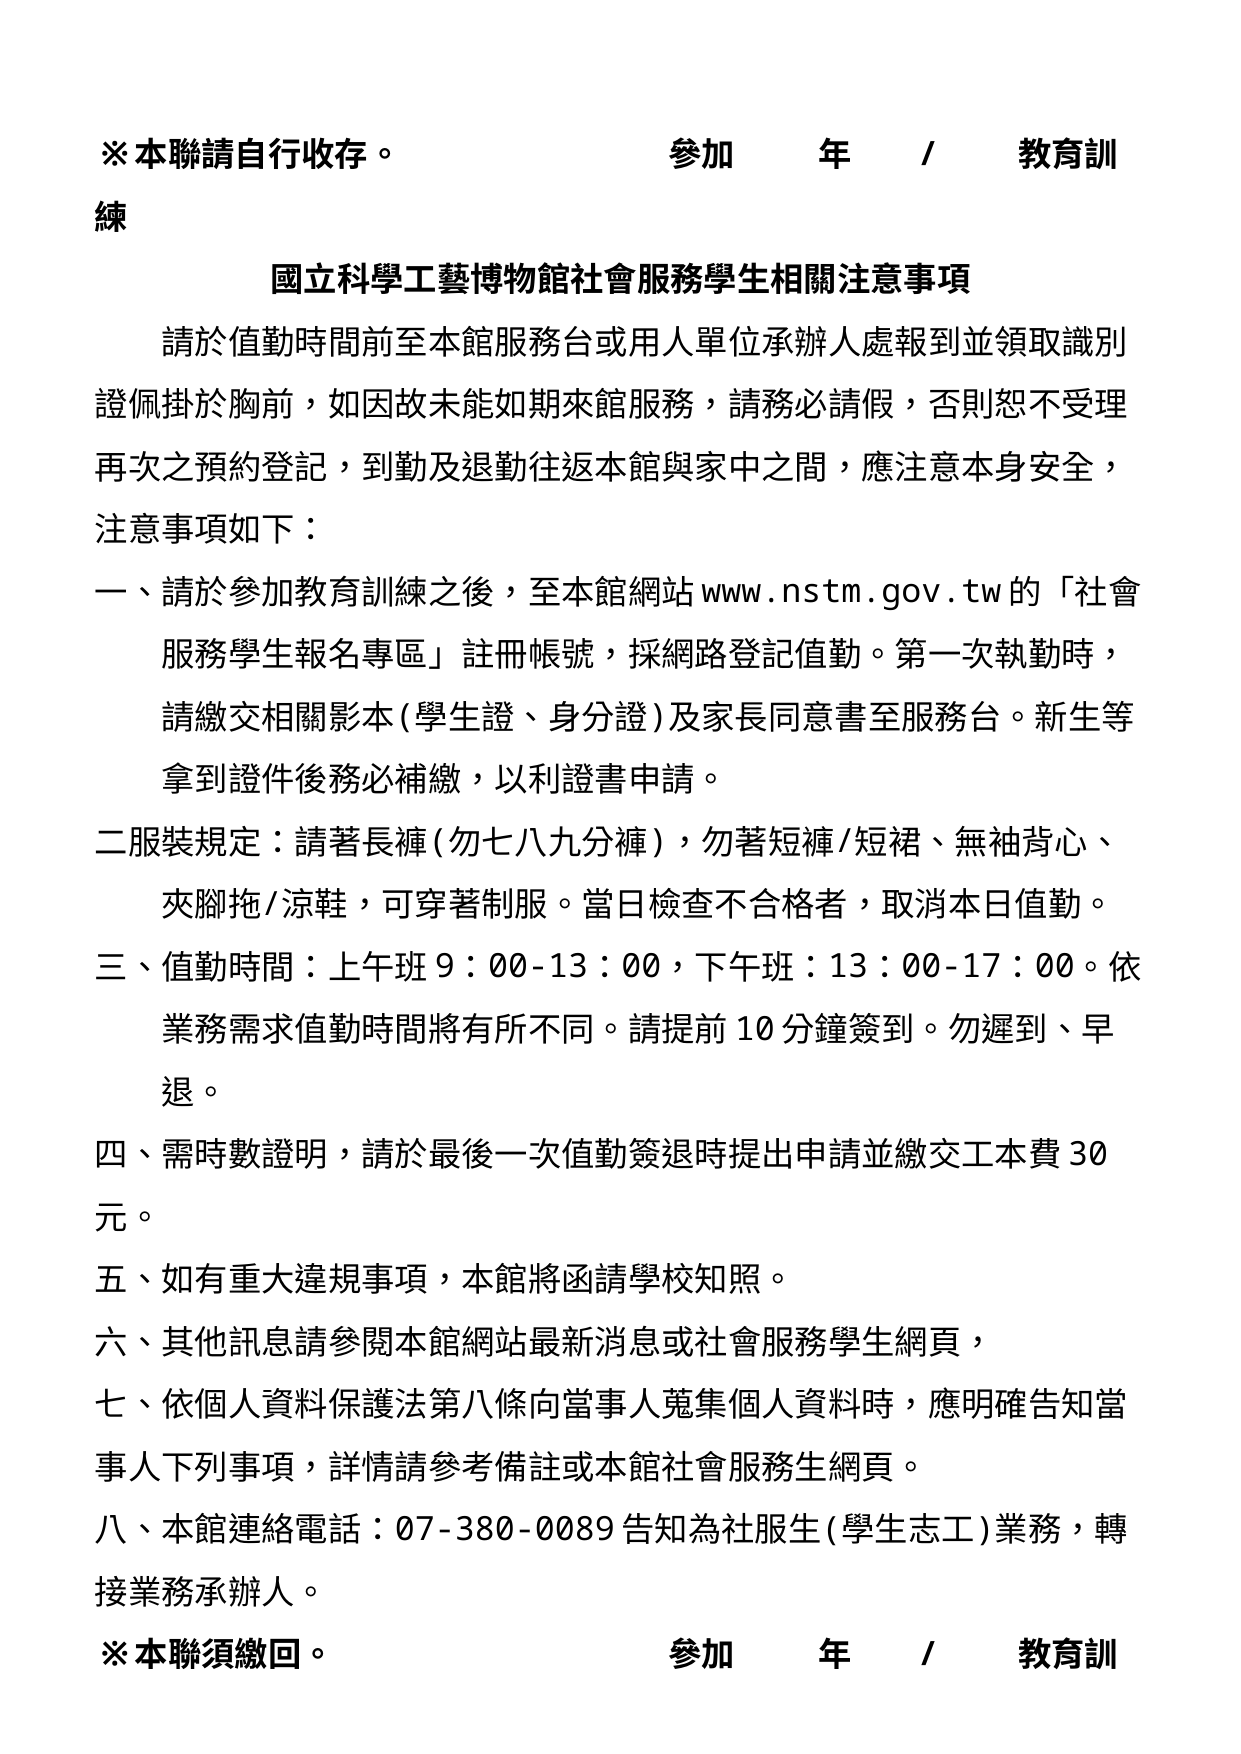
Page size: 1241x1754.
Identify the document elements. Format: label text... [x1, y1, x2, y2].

text 八、本館連絡電話：07-380-0089告知為社服生(學生志工)業務，轉接業務承辦人。 [94, 1486, 1146, 1611]
text 二服裝規定：請著長褲(勿七八九分褲)，勿著短褲/短裙、無袖背心、夾腳拖/涼鞋，可穿著制服。當日檢查不合格者，取消本日值勤。 [94, 798, 1146, 923]
text 三、值勤時間：上午班9：00-13：00，下午班：13：00-17：00。依業務需求值勤時間將有所不同。請提前10分鐘簽到。勿遲到、早退。 [94, 923, 1146, 1111]
text ※本聯請自行收存。 參加 年 / 教育訓練 [94, 111, 1146, 236]
text ※本聯須繳回。 參加 年 / 教育訓 [94, 1611, 1146, 1673]
text 五、如有重大違規事項，本館將函請學校知照。 [94, 1236, 1146, 1298]
text 一、請於參加教育訓練之後，至本館網站www.nstm.gov.tw的「社會服務學生報名專區」註冊帳號，採網路登記值勤。第一次執勤時，請繳交相關影本(學生證、身分證)及家長同意書至服務台。新生等拿到證件後務必補繳，以利證書申請。 [94, 548, 1146, 798]
text 請於值勤時間前至本館服務台或用人單位承辦人處報到並領取識別證佩掛於胸前，如因故未能如期來館服務，請務必請假，否則恕不受理再次之預約登記，到勤及退勤往返本館與家中之間，應注意本身安全，注意事項如下： [94, 298, 1146, 548]
text 國立科學工藝博物館社會服務學生相關注意事項 [94, 236, 1146, 298]
text 七、依個人資料保護法第八條向當事人蒐集個人資料時，應明確告知當事人下列事項，詳情請參考備註或本館社會服務生網頁。 [94, 1361, 1146, 1486]
text 四、需時數證明，請於最後一次值勤簽退時提出申請並繳交工本費30元。 [94, 1111, 1146, 1236]
text 六、其他訊息請參閱本館網站最新消息或社會服務學生網頁， [94, 1298, 1146, 1361]
